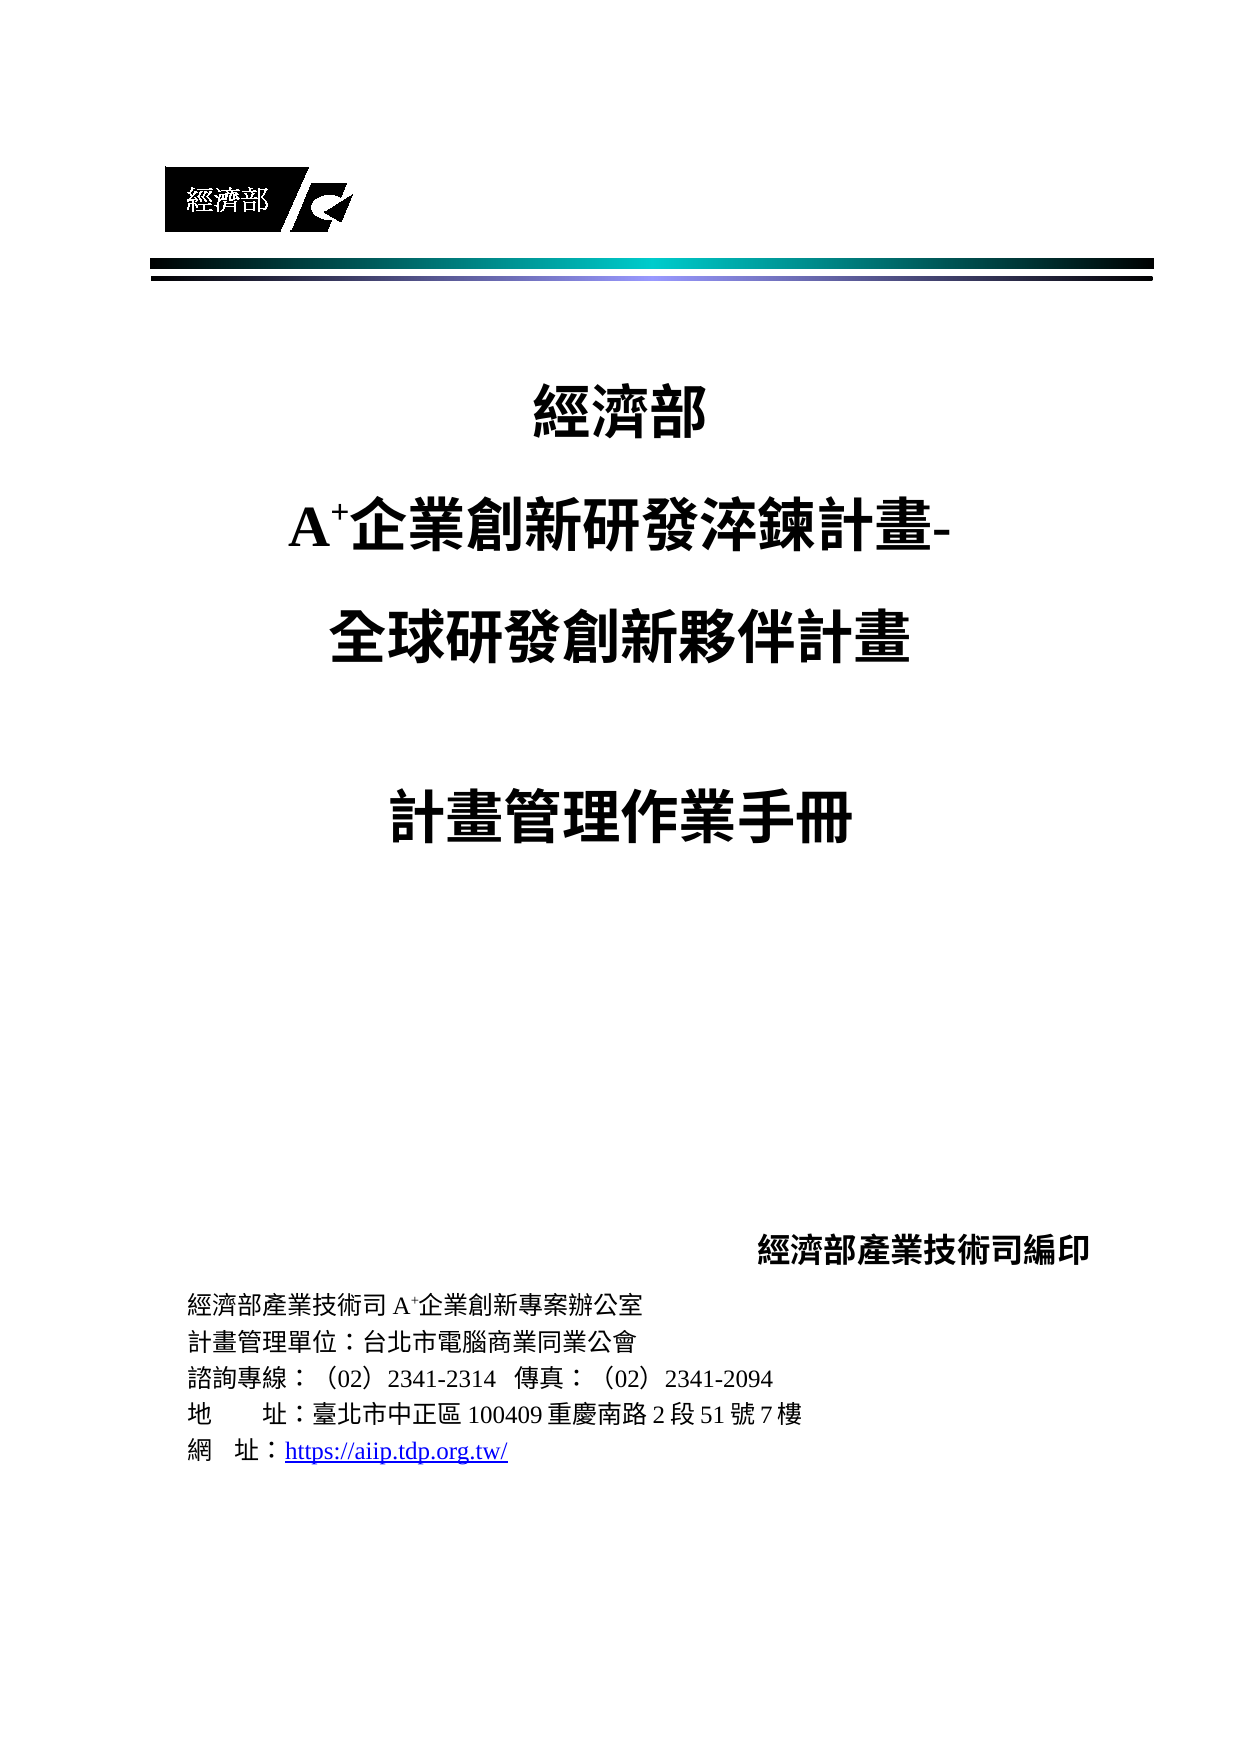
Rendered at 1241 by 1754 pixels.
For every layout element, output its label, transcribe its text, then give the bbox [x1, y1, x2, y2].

text A+企業創新研發淬鍊計畫- [150, 464, 1090, 577]
text 經濟部產業技術司A+企業創新專案辦公室 [187, 1286, 1090, 1322]
text 諮詢專線：（02）2341-2314 傳真：（02）2341-2094 [187, 1358, 1090, 1394]
text 地 址：臺北市中正區100409重慶南路2段51號7樓 [187, 1394, 1090, 1431]
text 經濟部產業技術司編印 [150, 1211, 1090, 1286]
text 計畫管理作業手冊 [150, 757, 1090, 869]
text 網 址：https://aiip.tdp.org.tw/ [187, 1431, 1090, 1467]
text 計畫管理單位：台北市電腦商業同業公會 [187, 1322, 1090, 1358]
text 全球研發創新夥伴計畫 [150, 577, 1090, 689]
text 經濟部 [150, 352, 1090, 464]
